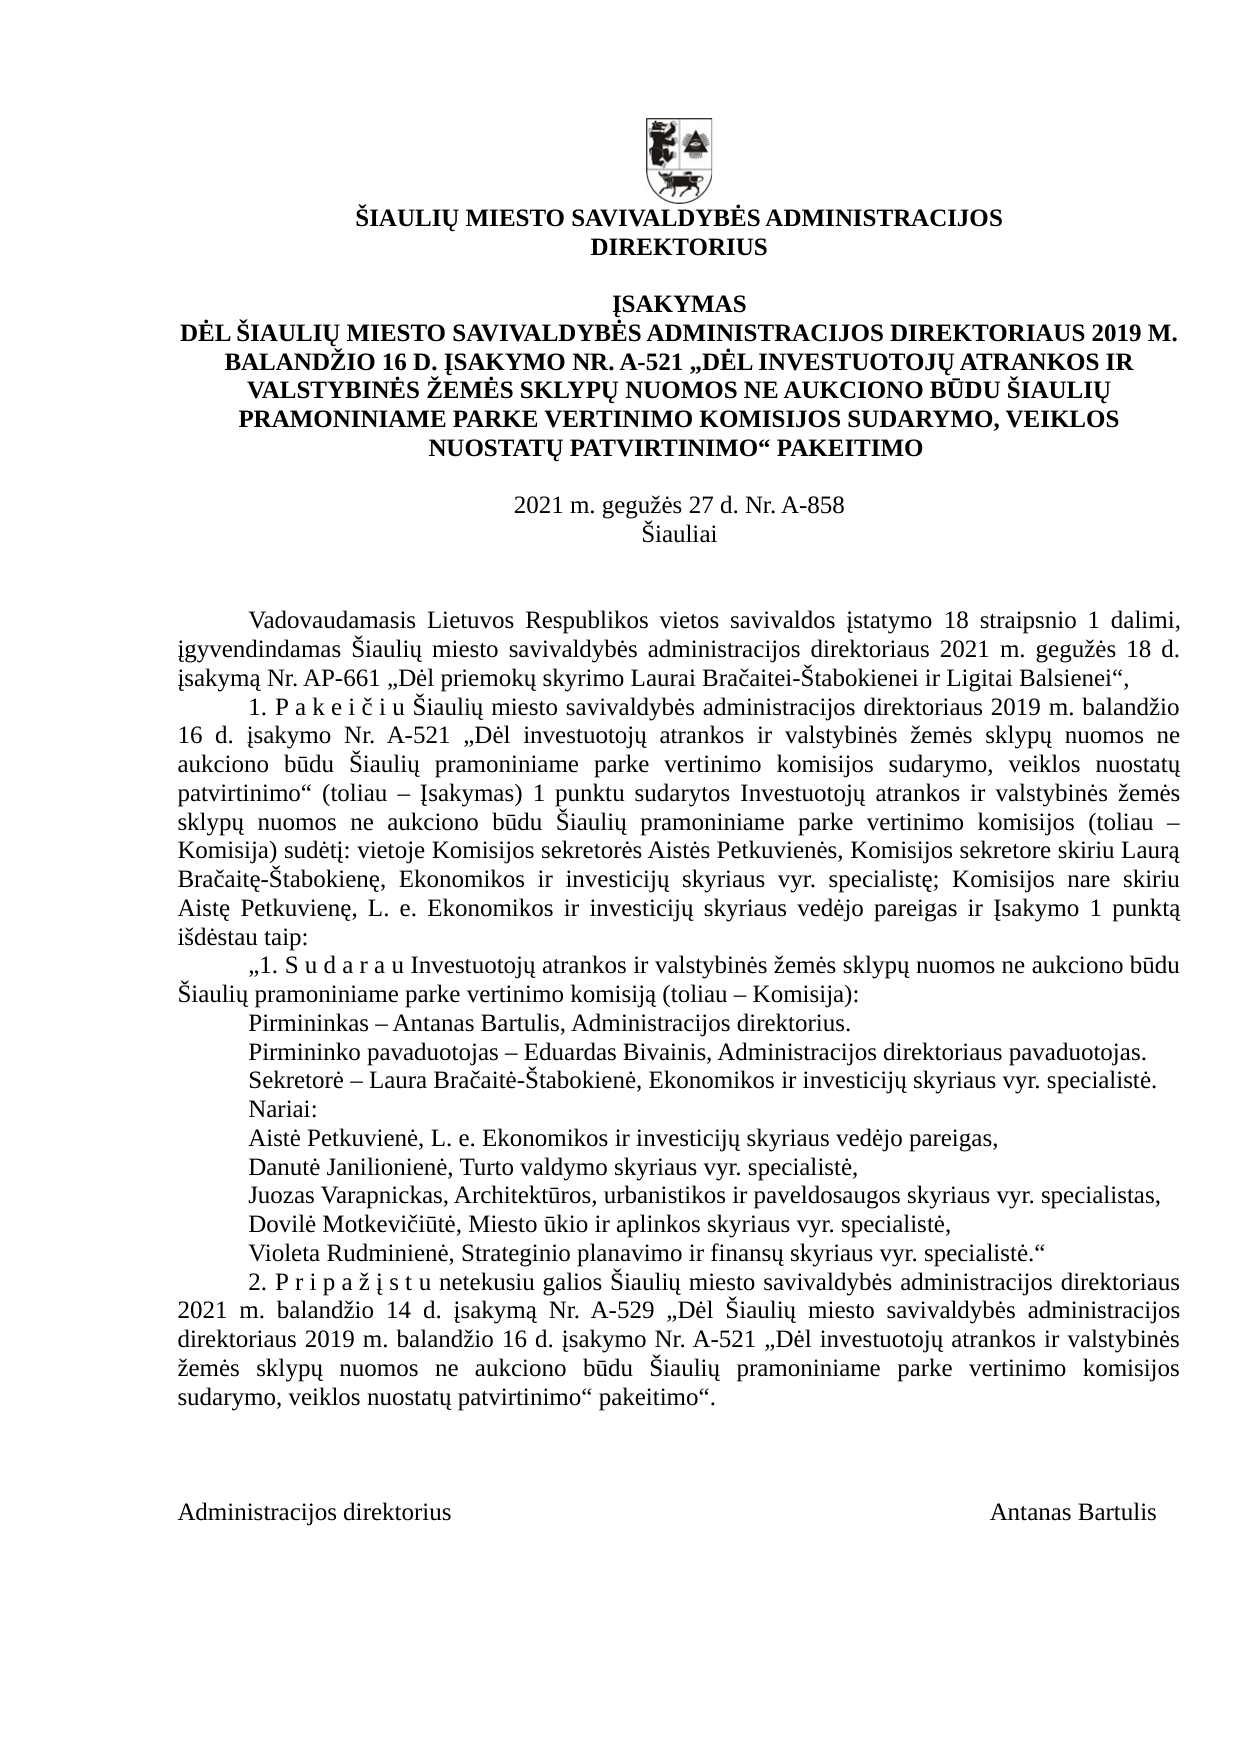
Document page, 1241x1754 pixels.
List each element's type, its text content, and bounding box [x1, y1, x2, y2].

text 2. Pripažįstu netekusiu galios Šiaulių miesto savivaldybės administracijos direktoriaus 2021 m. balandžio 14 d. įsakymą Nr. A-529 „Dėl Šiaulių miesto savivaldybės administracijos direktoriaus 2019 m. balandžio 16 d. įsakymo Nr. A-521 „Dėl investuotojų atrankos ir valstybinės žemės sklypų nuomos ne aukciono būdu Šiaulių pramoniniame parke vertinimo komisijos sudarymo, veiklos nuostatų patvirtinimo“ pakeitimo“. [177, 1267, 1181, 1411]
text 1. Pakeičiu Šiaulių miesto savivaldybės administracijos direktoriaus 2019 m. balandžio 16 d. įsakymo Nr. A-521 „Dėl investuotojų atrankos ir valstybinės žemės sklypų nuomos ne aukciono būdu Šiaulių pramoniniame parke vertinimo komisijos sudarymo, veiklos nuostatų patvirtinimo“ (toliau – Įsakymas) 1 punktu sudarytos Investuotojų atrankos ir valstybinės žemės sklypų nuomos ne aukciono būdu Šiaulių pramoniniame parke vertinimo komisijos (toliau – Komisija) sudėtį: vietoje Komisijos sekretorės Aistės Petkuvienės, Komisijos sekretore skiriu Laurą Bračaitę-Štabokienę, Ekonomikos ir investicijų skyriaus vyr. specialistę; Komisijos nare skiriu Aistę Petkuvienę, L. e. Ekonomikos ir investicijų skyriaus vedėjo pareigas ir Įsakymo 1 punktą išdėstau taip: [177, 692, 1181, 951]
text ĮSAKYMAS [177, 289, 1181, 318]
text 2021 m. gegužės 27 d. Nr. A-858 [177, 491, 1181, 519]
text Dovilė Motkevičiūtė, Miesto ūkio ir aplinkos skyriaus vyr. specialistė, [177, 1209, 1181, 1238]
text Administracijos direktorius Antanas Bartulis [177, 1497, 1181, 1526]
text Pirmininkas – Antanas Bartulis, Administracijos direktorius. [177, 1008, 1181, 1037]
text Vadovaudamasis Lietuvos Respublikos vietos savivaldos įstatymo 18 straipsnio 1 dalimi, įgyvendindamas Šiaulių miesto savivaldybės administracijos direktoriaus 2021 m. gegužės 18 d. įsakymą Nr. AP-661 „Dėl priemokų skyrimo Laurai Bračaitei-Štabokienei ir Ligitai Balsienei“, [177, 606, 1181, 692]
text Juozas Varapnickas, Architektūros, urbanistikos ir paveldosaugos skyriaus vyr. specialistas, [177, 1181, 1181, 1209]
text Danutė Janilionienė, Turto valdymo skyriaus vyr. specialistė, [177, 1152, 1181, 1181]
text Aistė Petkuvienė, L. e. Ekonomikos ir investicijų skyriaus vedėjo pareigas, [177, 1123, 1181, 1152]
text Šiauliai [177, 519, 1181, 548]
text „1. Sudarau Investuotojų atrankos ir valstybinės žemės sklypų nuomos ne aukciono būdu Šiaulių pramoniniame parke vertinimo komisiją (toliau – Komisija): [177, 951, 1181, 1008]
text Pirmininko pavaduotojas – Eduardas Bivainis, Administracijos direktoriaus pavaduotojas. [177, 1037, 1181, 1066]
text DIREKTORIUS [177, 232, 1181, 261]
text Violeta Rudminienė, Strateginio planavimo ir finansų skyriaus vyr. specialistė.“ [177, 1238, 1181, 1267]
text Nariai: [177, 1094, 1181, 1123]
text ŠIAULIŲ MIESTO SAVIVALDYBĖS ADMINISTRACIJOS [177, 203, 1181, 232]
text DĖL ŠIAULIŲ MIESTO SAVIVALDYBĖS ADMINISTRACIJOS DIREKTORIAUS 2019 M. BALANDŽIO 16 D. ĮSAKYMO NR. A-521 „DĖL INVESTUOTOJŲ ATRANKOS IR VALSTYBINĖS ŽEMĖS SKLYPŲ NUOMOS NE AUKCIONO BŪDU ŠIAULIŲ PRAMONINIAME PARKE VERTINIMO KOMISIJOS SUDARYMO, VEIKLOS NUOSTATŲ PATVIRTINIMO“ PAKEITIMO [177, 318, 1181, 462]
text Sekretorė – Laura Bračaitė-Štabokienė, Ekonomikos ir investicijų skyriaus vyr. specialistė. [177, 1066, 1181, 1094]
